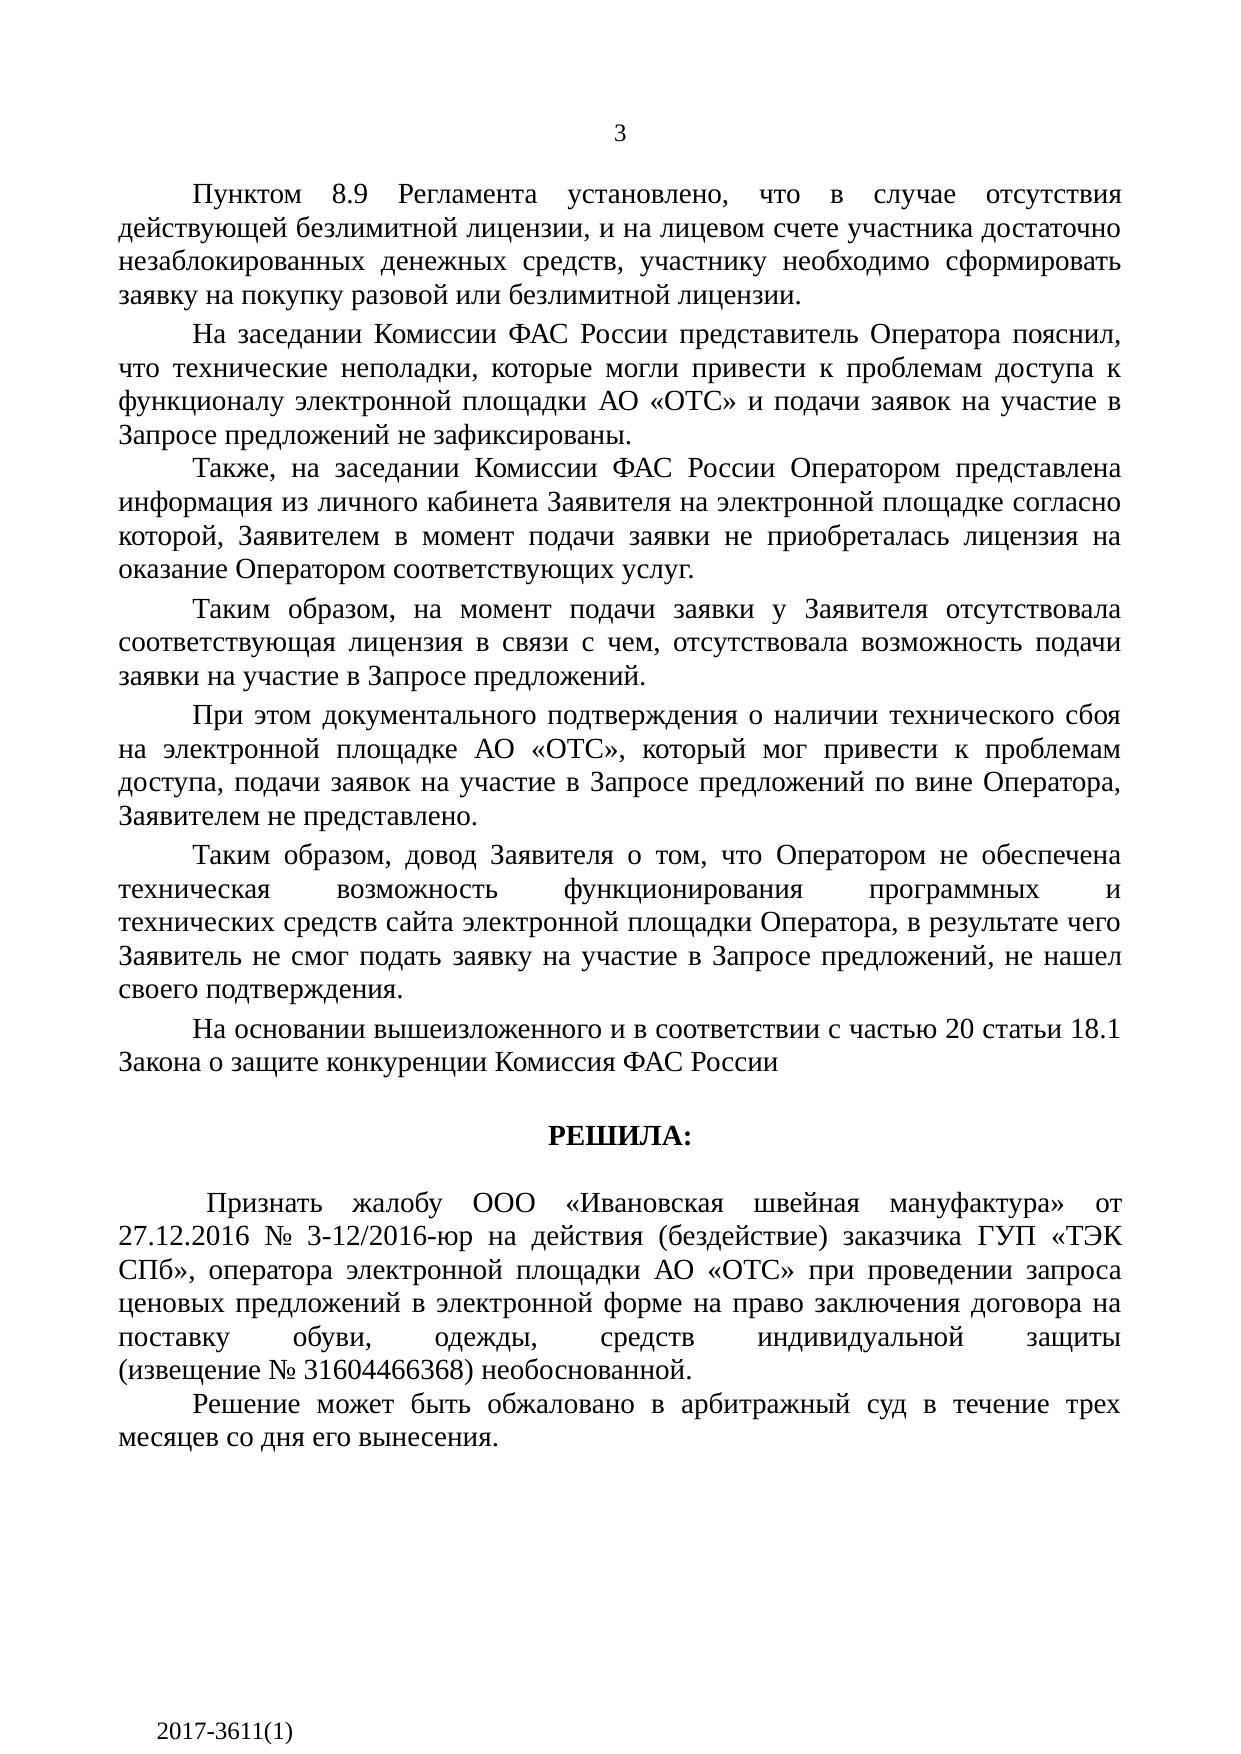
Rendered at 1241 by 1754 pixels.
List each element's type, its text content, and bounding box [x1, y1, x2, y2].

text РЕШИЛА: [118, 1118, 1122, 1151]
text На заседании Комиссии ФАС России представитель Оператора пояснил, что технические неполадки, которые могли привести к проблемам доступа к функционалу электронной площадки АО «ОТС» и подачи заявок на участие в Запросе предложений не зафиксированы. Также, на заседании Комиссии ФАС России Оператором представлена информация из личного кабинета Заявителя на электронной площадке согласно которой, Заявителем в момент подачи заявки не приобреталась лицензия на оказание Оператором соответствующих услуг. [118, 316, 1122, 585]
text Таким образом, на момент подачи заявки у Заявителя отсутствовала соответствующая лицензия в связи с чем, отсутствовала возможность подачи заявки на участие в Запросе предложений. [118, 591, 1122, 691]
text На основании вышеизложенного и в соответствии с частью 20 статьи 18.1 Закона о защите конкуренции Комиссия ФАС России [118, 1011, 1122, 1078]
text Пунктом 8.9 Регламента установлено, что в случае отсутствия действующей безлимитной лицензии, и на лицевом счете участника достаточно незаблокированных денежных средств, участнику необходимо сформировать заявку на покупку разовой или безлимитной лицензии. [118, 176, 1122, 311]
text При этом документального подтверждения о наличии технического сбоя на электронной площадке АО «ОТС», который мог привести к проблемам доступа, подачи заявок на участие в Запросе предложений по вине Оператора, Заявителем не представлено. [118, 697, 1122, 831]
text Решение может быть обжаловано в арбитражный суд в течение трех месяцев со дня его вынесения. [118, 1386, 1122, 1453]
text Таким образом, довод Заявителя о том, что Оператором не обеспечена техническая возможность функционирования программных и технических средств сайта электронной площадки Оператора, в результате чего Заявитель не смог подать заявку на участие в Запросе предложений, не нашел своего подтверждения. [118, 837, 1122, 1005]
text Признать жалобу ООО «Ивановская швейная мануфактура» от 27.12.2016 № 3-12/2016-юр на действия (бездействие) заказчика ГУП «ТЭК СПб», оператора электронной площадки АО «OTC» при проведении запроса ценовых предложений в электронной форме на право заключения договора на поставку обуви, одежды, средств индивидуальной защиты (извещение № 31604466368) необоснованной. [118, 1185, 1122, 1386]
